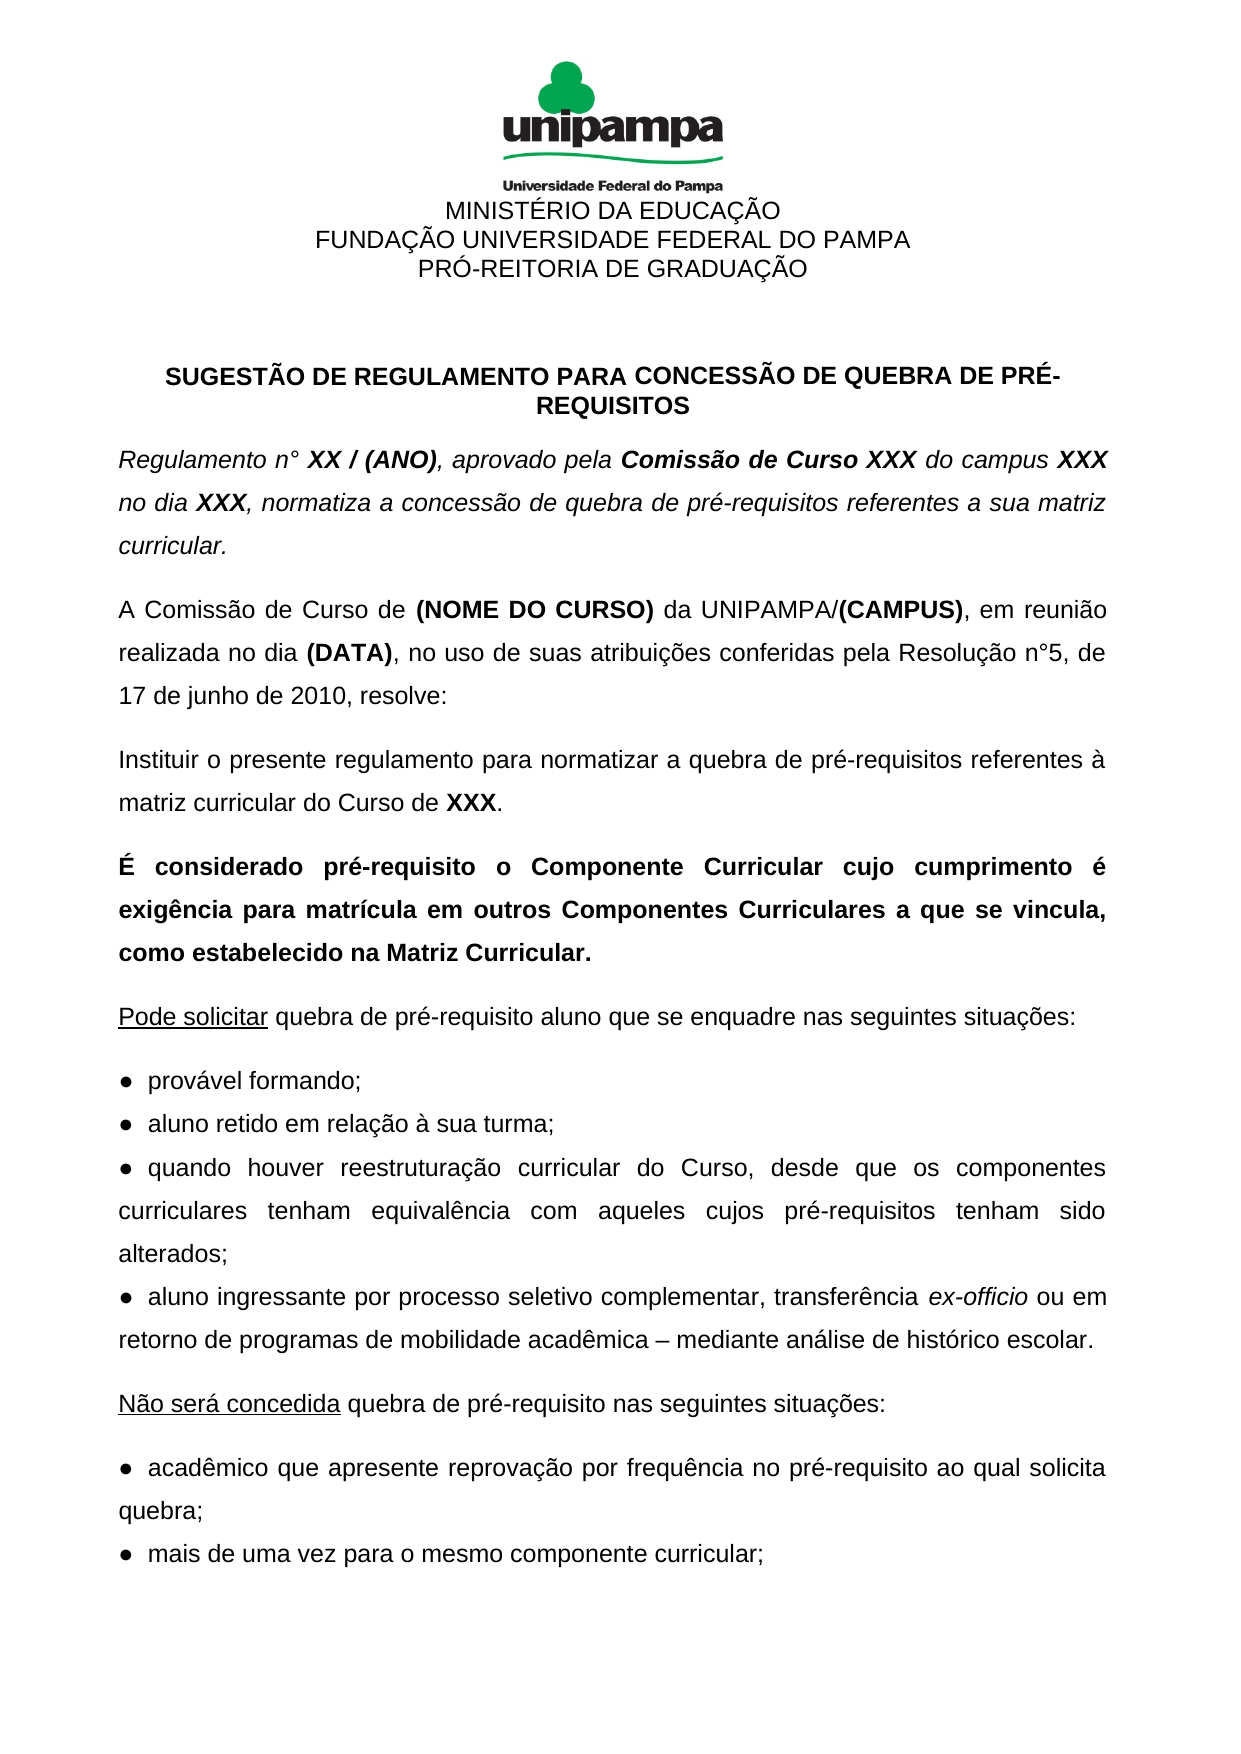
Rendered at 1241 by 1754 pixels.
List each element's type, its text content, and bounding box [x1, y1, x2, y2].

subtitle acadêmico que apresente reprovação por frequência no pré-requisito ao qual solicita quebra; [118, 1453, 1107, 1525]
subtitle A Comissão de Curso de (NOME DO CURSO) da UNIPAMPA/(CAMPUS), em reunião realizada no dia (DATA), no uso de suas atribuições conferidas pela Resolução n°5, de 17 de junho de 2010, resolve: [118, 595, 1107, 710]
subtitle É considerado pré-requisito o Componente Curricular cujo cumprimento é exigência para matrícula em outros Componentes Curriculares a que se vincula, como estabelecido na Matriz Curricular. [118, 852, 1107, 967]
subtitle Não será concedida quebra de pré-requisito nas seguintes situações: [118, 1389, 1107, 1418]
subtitle Regulamento n° XX / (ANO), aprovado pela Comissão de Curso XXX do campus XXX no dia XXX, normatiza a concessão de quebra de pré-requisitos referentes a sua matriz curricular. [118, 445, 1107, 560]
subtitle aluno ingressante por processo seletivo complementar, transferência ex-officio ou em retorno de programas de mobilidade acadêmica – mediante análise de histórico escolar. [118, 1282, 1107, 1354]
subtitle Pode solicitar quebra de pré-requisito aluno que se enquadre nas seguintes situações: [118, 1002, 1107, 1031]
subtitle quando houver reestruturação curricular do Curso, desde que os componentes curriculares tenham equivalência com aqueles cujos pré-requisitos tenham sido alterados; [118, 1153, 1107, 1268]
subtitle provável formando; [118, 1066, 1107, 1095]
subtitle Instituir o presente regulamento para normatizar a quebra de pré-requisitos referentes à matriz curricular do Curso de XXX. [118, 745, 1107, 817]
subtitle mais de uma vez para o mesmo componente curricular; [118, 1539, 1107, 1568]
subtitle SUGESTÃO DE REGULAMENTO PARA CONCESSÃO DE QUEBRA DE PRÉ-REQUISITOS [118, 361, 1107, 420]
subtitle aluno retido em relação à sua turma; [118, 1109, 1107, 1138]
picture [501, 59, 725, 196]
